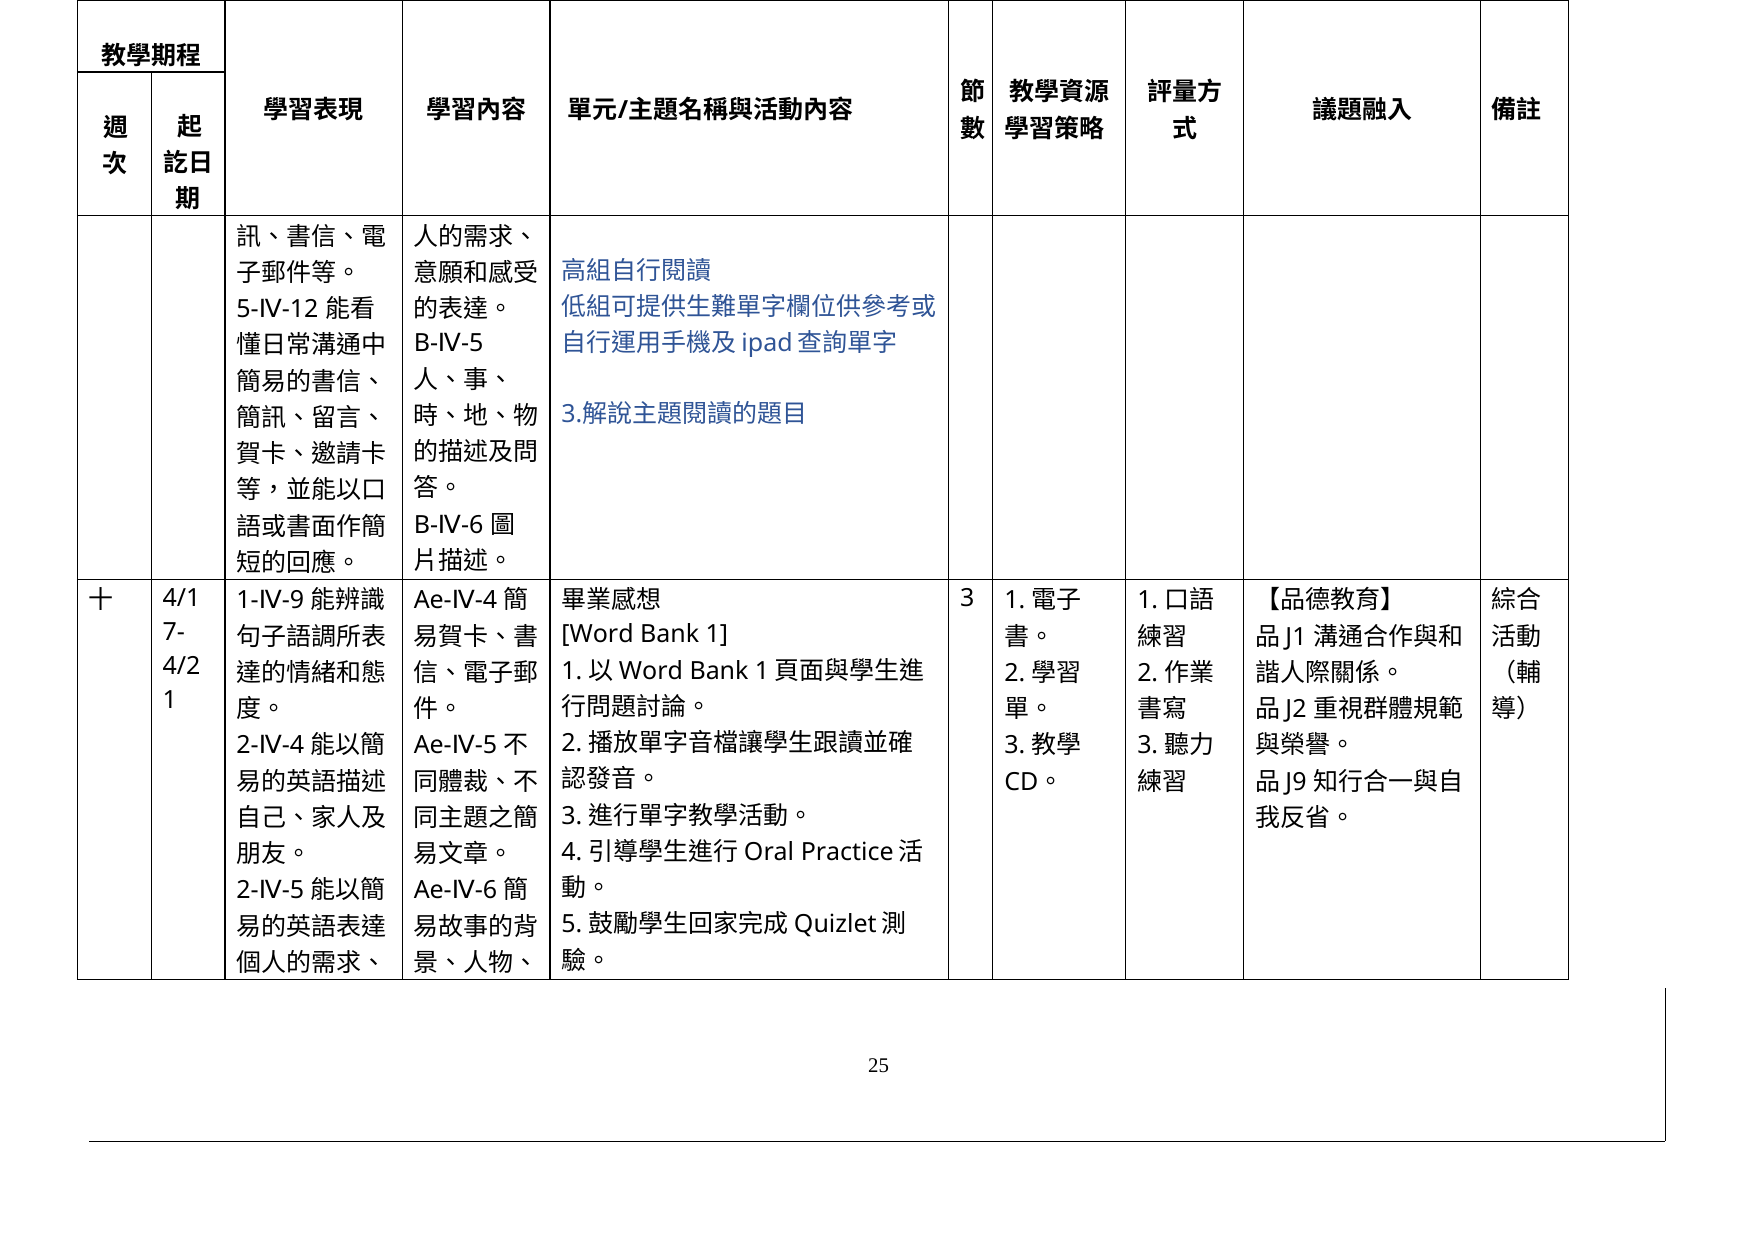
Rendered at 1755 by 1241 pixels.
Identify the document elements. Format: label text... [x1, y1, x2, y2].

table_header 節數 [949, 1, 992, 215]
table_header 備註 [1481, 1, 1568, 215]
table_cell 1. 電子書。 2. 學習單。 3. 教學CD。 [993, 580, 1125, 978]
table_cell 1. 口語練習 2. 作業書寫 3. 聽力練習 [1126, 580, 1243, 978]
table_cell [152, 216, 224, 579]
table_header 評量方式 [1126, 1, 1243, 215]
table_cell [1126, 216, 1243, 579]
table_cell 起訖日期 [152, 73, 224, 215]
table_cell [993, 216, 1125, 579]
table_header 單元/主題名稱與活動內容 [551, 1, 948, 215]
table_cell [1481, 216, 1568, 579]
table_cell 1-Ⅳ-9 能辨識句子語調所表達的情緒和態度。 2-Ⅳ-4 能以簡易的英語描述自己、家人及朋友。 2-Ⅳ-5 能以簡易的英語表達個人的需求、 [226, 580, 402, 978]
table_header 學習內容 [403, 1, 549, 215]
table_cell 4/17-4/21 [152, 580, 224, 978]
table_cell [1244, 216, 1480, 579]
table_header 議題融入 [1244, 1, 1480, 215]
table_cell 訊、書信、電子郵件等。 5-Ⅳ-12 能看懂日常溝通中簡易的書信、簡訊、留言、賀卡、邀請卡等，並能以口語或書面作簡短的回應。 [226, 216, 402, 579]
table_header 學習表現 [226, 1, 402, 215]
table_header 教學資源 學習策略 [993, 1, 1125, 215]
table_cell 綜合活動（輔導） [1481, 580, 1568, 978]
table_header 教學期程 [78, 1, 224, 71]
table_cell 畢業感想 [Word Bank 1] 1. 以Word Bank 1頁面與學生進行問題討論。 2. 播放單字音檔讓學生跟讀並確認發音。 3. 進行單字教學活動。 4. 引導學生進行Oral Practice活動。 5. 鼓勵學生回家完成Quizlet測驗。 [551, 580, 948, 978]
table_cell 3 [949, 580, 992, 978]
table_cell [949, 216, 992, 579]
table_cell 週次 [78, 73, 151, 215]
table_cell 人的需求、意願和感受的表達。 B-Ⅳ-5 人、事、時、地、物的描述及問答。 B-Ⅳ-6 圖片描述。 [403, 216, 549, 579]
table_cell [78, 216, 151, 579]
table_cell Ae-Ⅳ-4 簡易賀卡、書信、電子郵件。 Ae-Ⅳ-5 不同體裁、不同主題之簡易文章。 Ae-Ⅳ-6 簡易故事的背景、人物、 [403, 580, 549, 978]
table_cell 高組自行閱讀 低組可提供生難單字欄位供參考或自行運用手機及ipad查詢單字 3.解說主題閱讀的題目 [551, 216, 948, 579]
table_cell 【品德教育】 品J1 溝通合作與和諧人際關係。 品J2 重視群體規範與榮譽。 品J9 知行合一與自我反省。 [1244, 580, 1480, 978]
table_cell 十 [78, 580, 151, 978]
